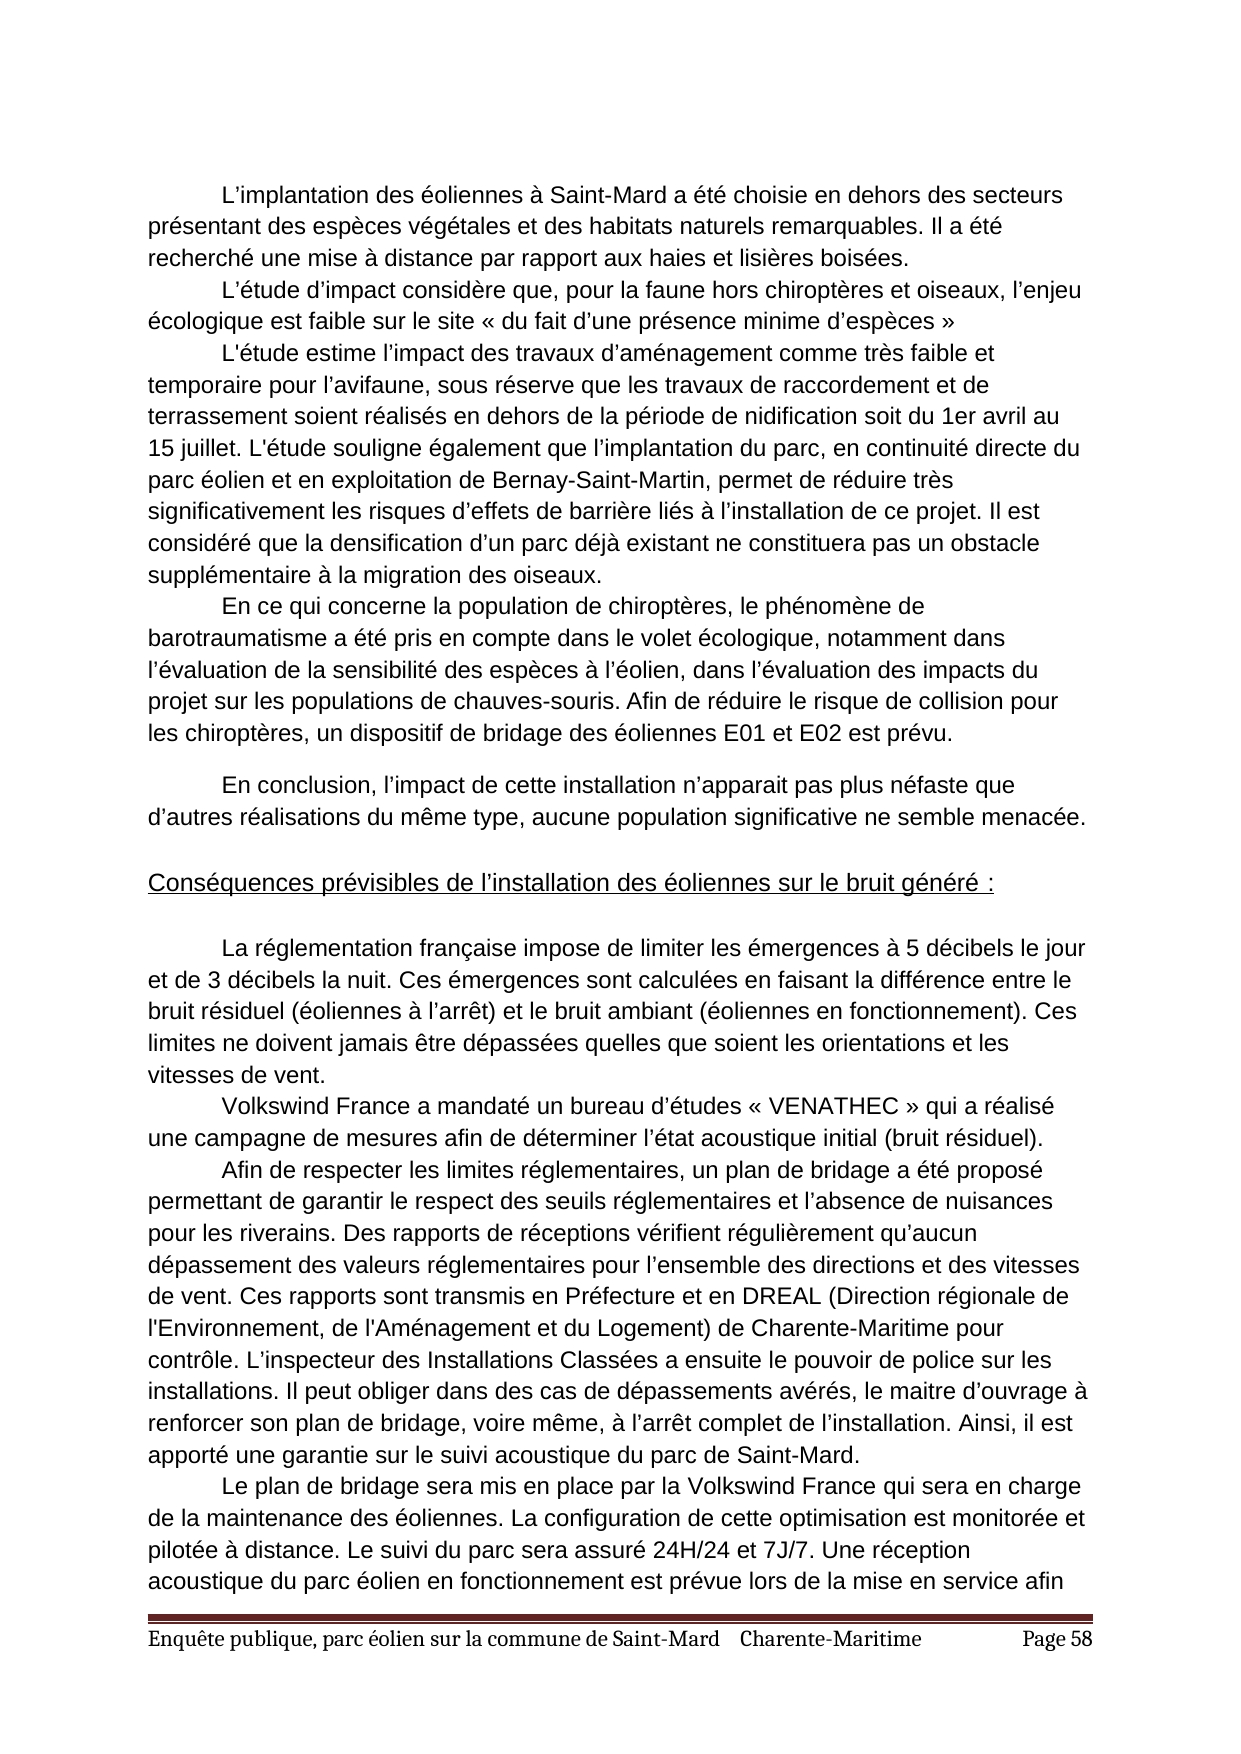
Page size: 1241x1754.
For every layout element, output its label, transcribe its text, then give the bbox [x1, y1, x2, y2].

text Volkswind France a mandaté un bureau d’études « VENATHEC » qui a réalisé une campagne de mesures afin de déterminer l’état acoustique initial (bruit résiduel). [148, 1092, 1093, 1151]
text L'étude estime l’impact des travaux d’aménagement comme très faible et temporaire pour l’avifaune, sous réserve que les travaux de raccordement et de terrassement soient réalisés en dehors de la période de nidification soit du 1er avril au 15 juillet. L'étude souligne également que l’implantation du parc, en continuité directe du parc éolien et en exploitation de Bernay-Saint-Martin, permet de réduire très significativement les risques d’effets de barrière liés à l’installation de ce projet. Il est considéré que la densification d’un parc déjà existant ne constituera pas un obstacle supplémentaire à la migration des oiseaux. [148, 339, 1093, 588]
text L’étude d’impact considère que, pour la faune hors chiroptères et oiseaux, l’enjeu écologique est faible sur le site « du fait d’une présence minime d’espèces » [148, 276, 1093, 335]
text Afin de respecter les limites réglementaires, un plan de bridage a été proposé permettant de garantir le respect des seuils réglementaires et l’absence de nuisances pour les riverains. Des rapports de réceptions vérifient régulièrement qu’aucun dépassement des valeurs réglementaires pour l’ensemble des directions et des vitesses de vent. Ces rapports sont transmis en Préfecture et en DREAL (Direction régionale de l'Environnement, de l'Aménagement et du Logement) de Charente-Maritime pour contrôle. L’inspecteur des Installations Classées a ensuite le pouvoir de police sur les installations. Il peut obliger dans des cas de dépassements avérés, le maitre d’ouvrage à renforcer son plan de bridage, voire même, à l’arrêt complet de l’installation. Ainsi, il est apporté une garantie sur le suivi acoustique du parc de Saint-Mard. [148, 1156, 1093, 1468]
text L’implantation des éoliennes à Saint-Mard a été choisie en dehors des secteurs présentant des espèces végétales et des habitats naturels remarquables. Il a été recherché une mise à distance par rapport aux haies et lisières boisées. [148, 181, 1093, 272]
text En ce qui concerne la population de chiroptères, le phénomène de barotraumatisme a été pris en compte dans le volet écologique, notamment dans l’évaluation de la sensibilité des espèces à l’éolien, dans l’évaluation des impacts du projet sur les populations de chauves-souris. Afin de réduire le risque de collision pour les chiroptères, un dispositif de bridage des éoliennes E01 et E02 est prévu. [148, 592, 1093, 747]
text Le plan de bridage sera mis en place par la Volkswind France qui sera en charge de la maintenance des éoliennes. La configuration de cette optimisation est monitorée et pilotée à distance. Le suivi du parc sera assuré 24H/24 et 7J/7. Une réception acoustique du parc éolien en fonctionnement est prévue lors de la mise en service afin [148, 1472, 1093, 1595]
text Conséquences prévisibles de l’installation des éoliennes sur le bruit généré : [148, 868, 1093, 897]
text En conclusion, l’impact de cette installation n’apparait pas plus néfaste que d’autres réalisations du même type, aucune population significative ne semble menacée. [148, 771, 1093, 831]
text La réglementation française impose de limiter les émergences à 5 décibels le jour et de 3 décibels la nuit. Ces émergences sont calculées en faisant la différence entre le bruit résiduel (éoliennes à l’arrêt) et le bruit ambiant (éoliennes en fonctionnement). Ces limites ne doivent jamais être dépassées quelles que soient les orientations et les vitesses de vent. [148, 934, 1093, 1088]
